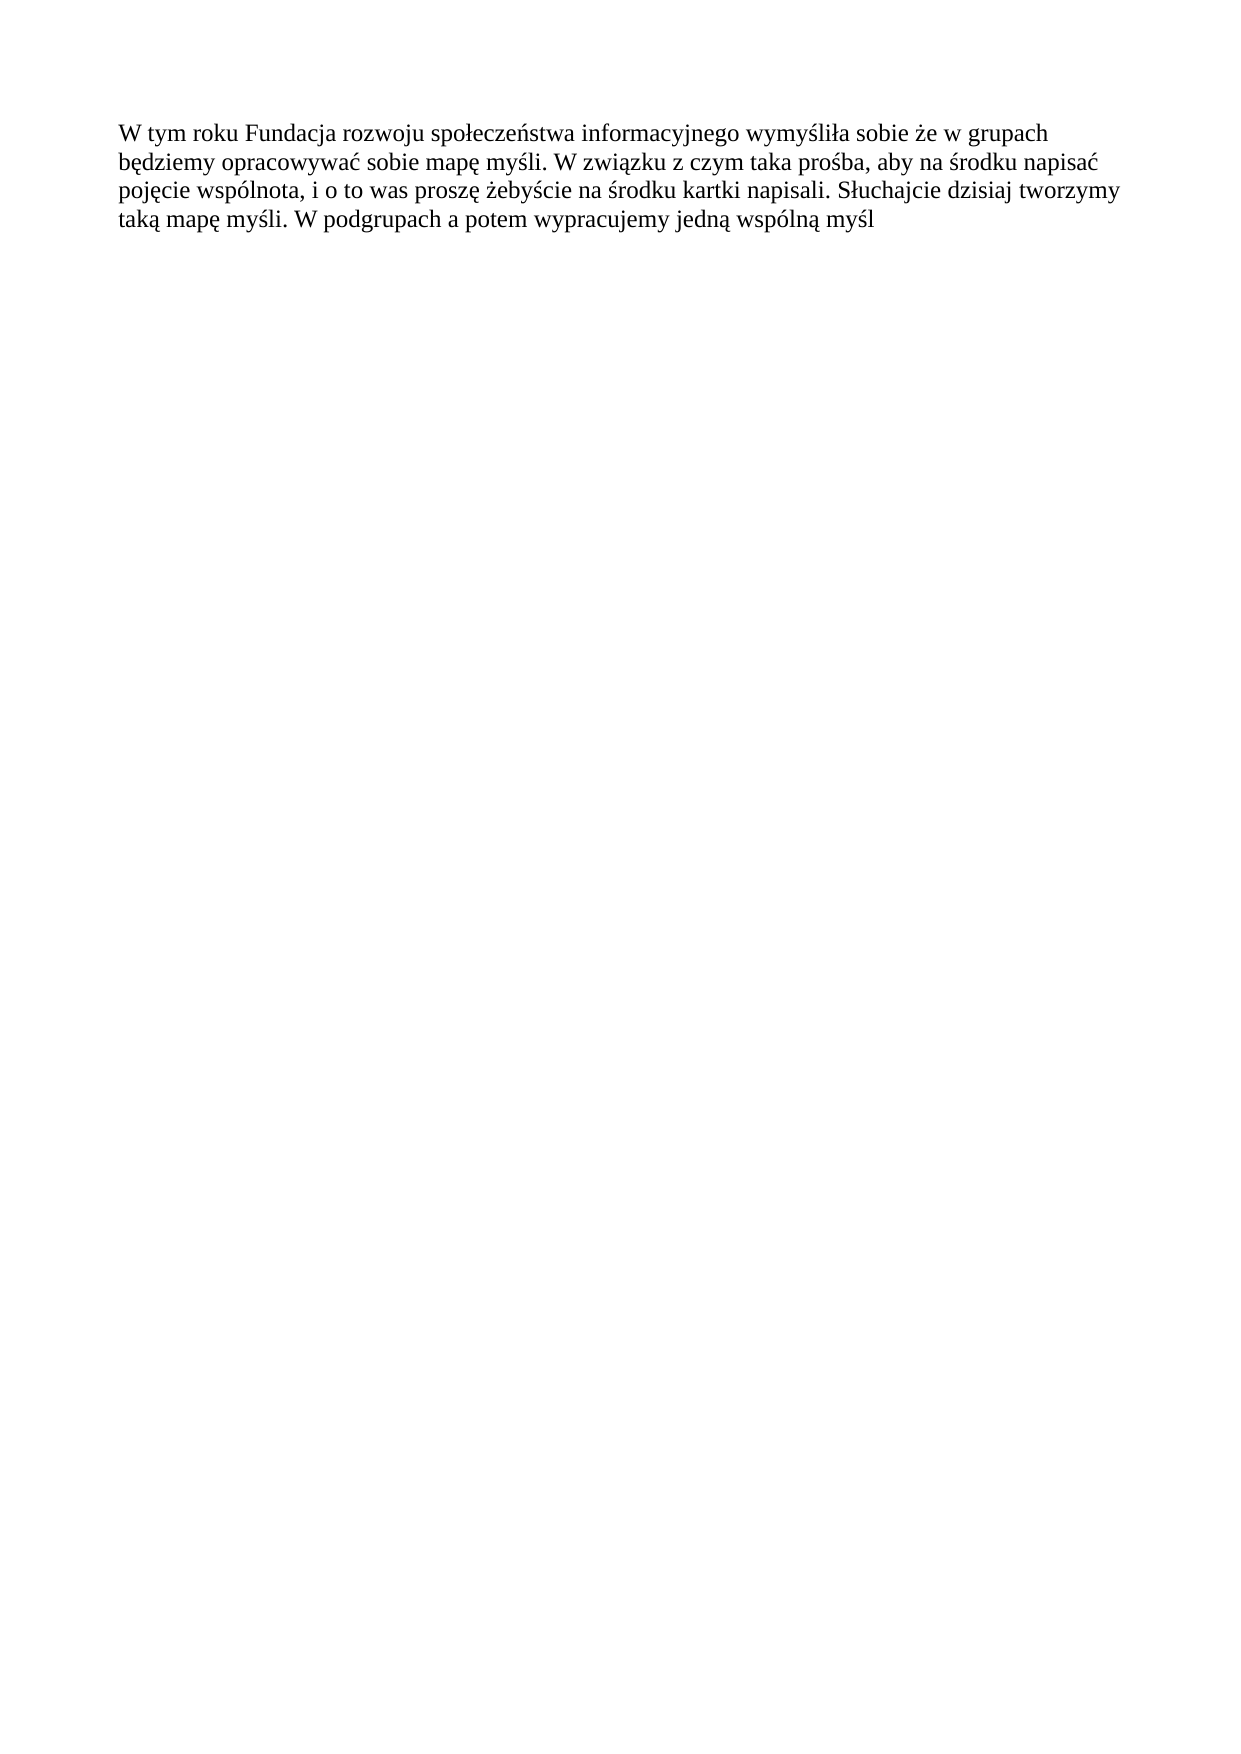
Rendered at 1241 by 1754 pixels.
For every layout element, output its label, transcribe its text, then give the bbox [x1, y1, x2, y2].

text W tym roku Fundacja rozwoju społeczeństwa informacyjnego wymyśliła sobie że w grupach będziemy opracowywać sobie mapę myśli. W związku z czym taka prośba, aby na środku napisać pojęcie wspólnota, i o to was proszę żebyście na środku kartki napisali. Słuchajcie dzisiaj tworzymy taką mapę myśli. W podgrupach a potem wypracujemy jedną wspólną myśl [118, 118, 1122, 233]
